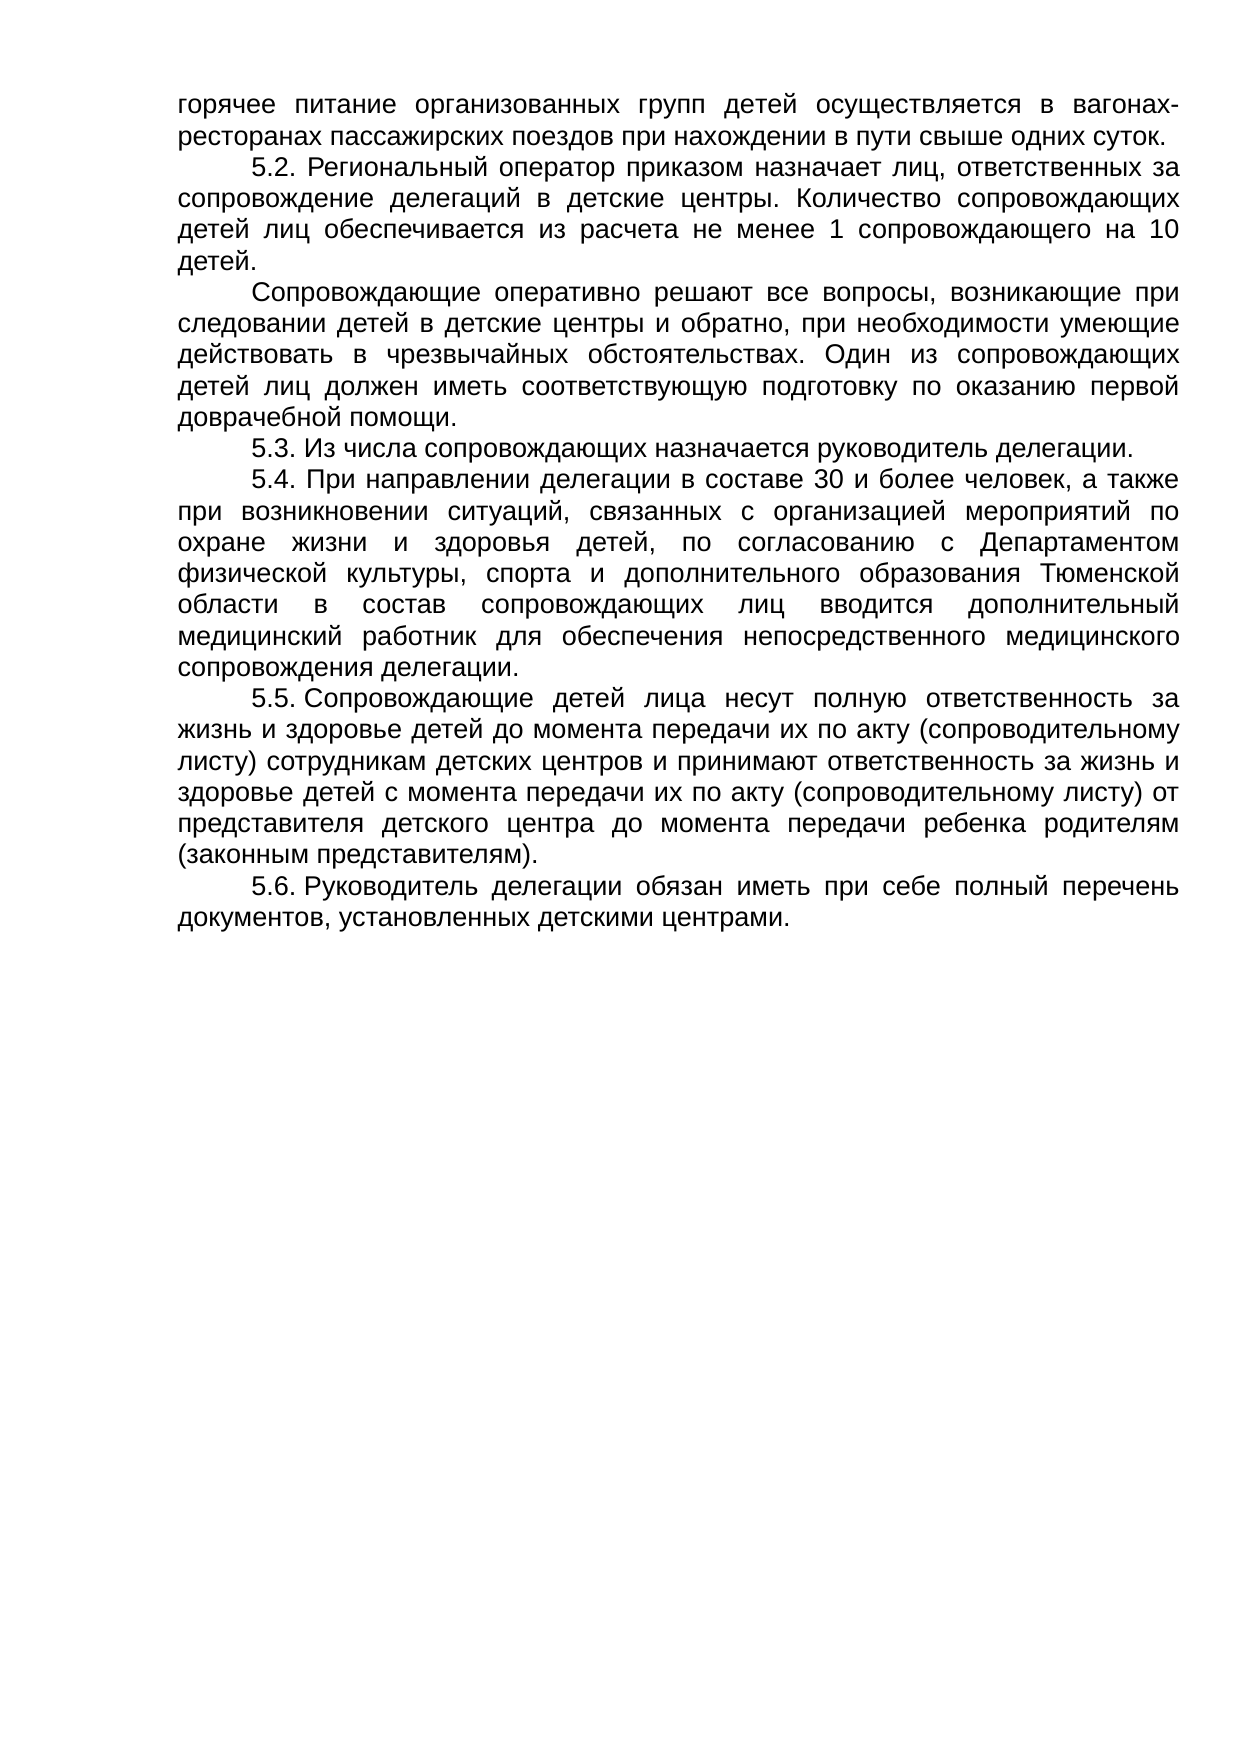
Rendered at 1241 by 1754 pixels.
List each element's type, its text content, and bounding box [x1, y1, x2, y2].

text 5.6. Руководитель делегации обязан иметь при себе полный перечень документов, установленных детскими центрами. [177, 870, 1181, 932]
text 5.4. При направлении делегации в составе 30 и более человек, а также при возникновении ситуаций, связанных с организацией мероприятий по охране жизни и здоровья детей, по согласованию с Департаментом физической культуры, спорта и дополнительного образования Тюменской области в состав сопровождающих лиц вводится дополнительный медицинский работник для обеспечения непосредственного медицинского сопровождения делегации. [177, 463, 1181, 682]
text 5.2. Региональный оператор приказом назначает лиц, ответственных за сопровождение делегаций в детские центры. Количество сопровождающих детей лиц обеспечивается из расчета не менее 1 сопровождающего на 10 детей. [177, 151, 1181, 276]
text 5.3. Из числа сопровождающих назначается руководитель делегации. [177, 432, 1181, 463]
text Сопровождающие оперативно решают все вопросы, возникающие при следовании детей в детские центры и обратно, при необходимости умеющие действовать в чрезвычайных обстоятельствах. Один из сопровождающих детей лиц должен иметь соответствующую подготовку по оказанию первой доврачебной помощи. [177, 276, 1181, 432]
text горячее питание организованных групп детей осуществляется в вагонах-ресторанах пассажирских поездов при нахождении в пути свыше одних суток. [177, 88, 1181, 151]
text 5.5. Сопровождающие детей лица несут полную ответственность за жизнь и здоровье детей до момента передачи их по акту (сопроводительному листу) сотрудникам детских центров и принимают ответственность за жизнь и здоровье детей с момента передачи их по акту (сопроводительному листу) от представителя детского центра до момента передачи ребенка родителям (законным представителям). [177, 682, 1181, 870]
